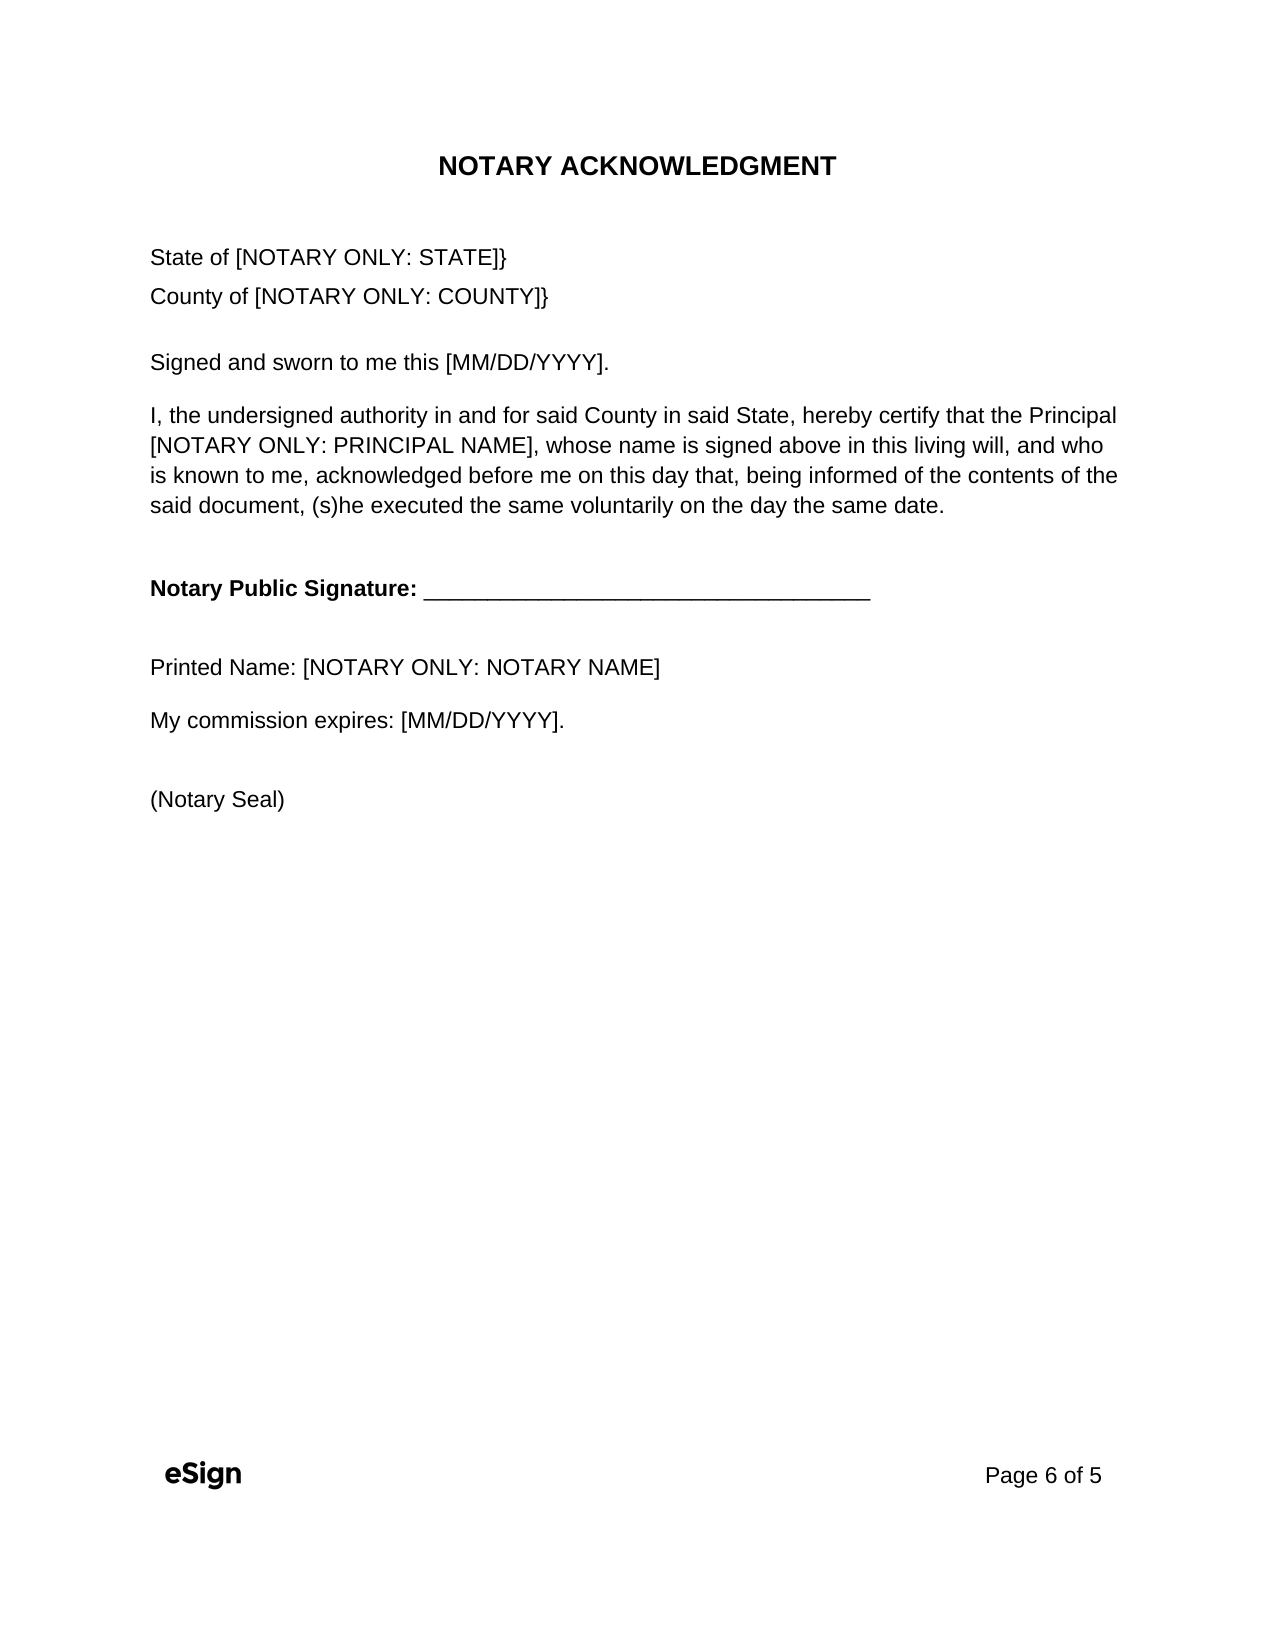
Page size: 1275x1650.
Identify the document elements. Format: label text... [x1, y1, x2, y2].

subtitle Printed Name: [NOTARY ONLY: NOTARY NAME] [150, 654, 1125, 681]
subtitle My commission expires: [MM/DD/YYYY]. [150, 707, 1125, 733]
subtitle Signed and sworn to me this [MM/DD/YYYY]. [150, 349, 1125, 375]
subtitle NOTARY ACKNOWLEDGMENT [150, 150, 1125, 181]
subtitle County of [NOTARY ONLY: COUNTY]} [150, 283, 1125, 309]
subtitle Notary Public Signature: ___________________________________ [150, 575, 1125, 601]
subtitle I, the undersigned authority in and for said County in said State, hereby certify that the Principal [NOTARY ONLY: PRINCIPAL NAME], whose name is signed above in this living will, and who is known to me, acknowledged before me on this day that, being informed of the contents of the said document, (s)he executed the same voluntarily on the day the same date. [150, 402, 1125, 518]
subtitle State of [NOTARY ONLY: STATE]} [150, 243, 1125, 270]
text (Notary Seal) [150, 786, 1125, 812]
